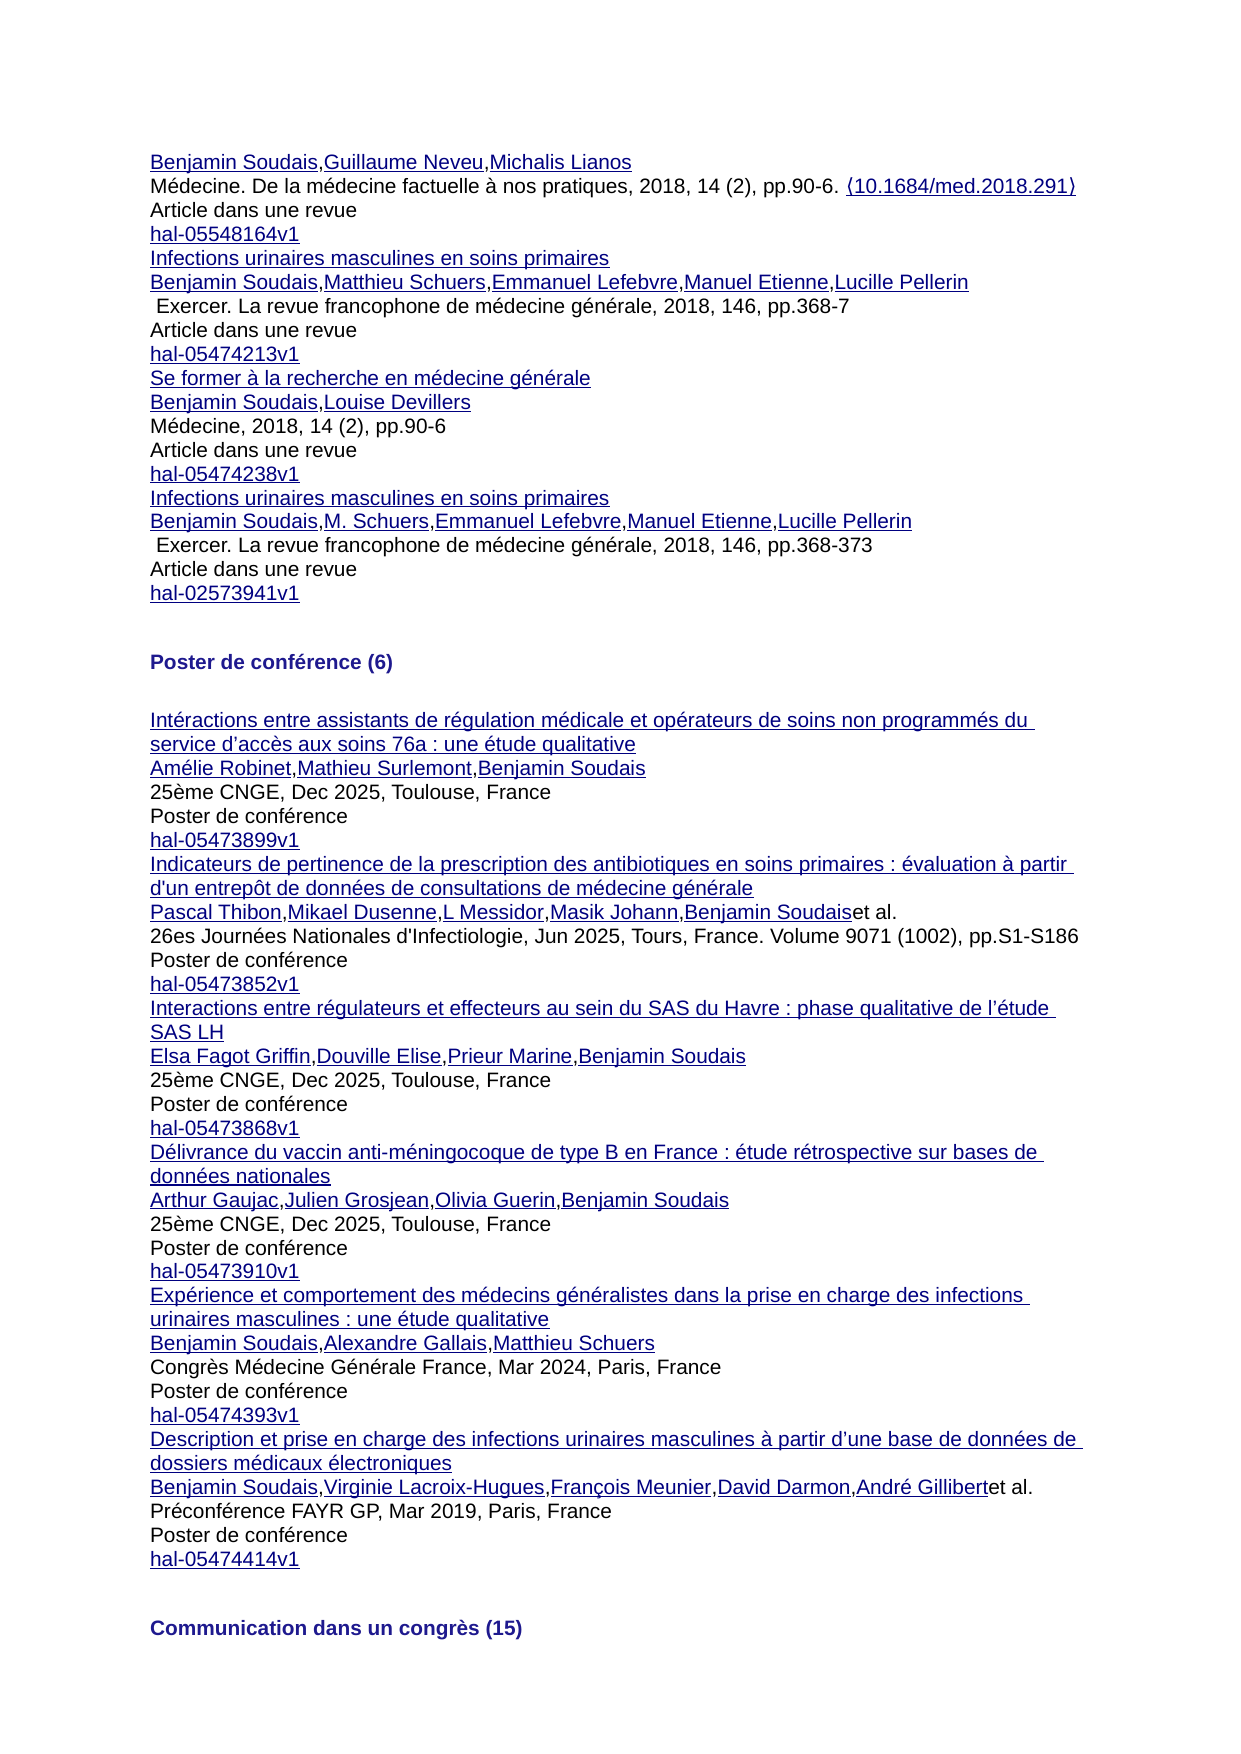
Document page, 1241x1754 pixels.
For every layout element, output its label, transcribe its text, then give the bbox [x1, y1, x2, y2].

table_header Intéractions entre assistants de régulation médicale et opérateurs de soins non programmés du service d’accès aux soins 76a : une étude qualitative Amélie Robinet,Mathieu Surlemont,Benjamin Soudais 25ème CNGE, Dec 2025, Toulouse, France Poster de conférence hal-05473899v1 [150, 708, 1090, 852]
table_cell Délivrance du vaccin anti-méningocoque de type B en France : étude rétrospective sur bases de données nationales Arthur Gaujac,Julien Grosjean,Olivia Guerin,Benjamin Soudais 25ème CNGE, Dec 2025, Toulouse, France Poster de conférence hal-05473910v1 [150, 1140, 1090, 1283]
table_cell Infections urinaires masculines en soins primaires Benjamin Soudais,Matthieu Schuers,Emmanuel Lefebvre,Manuel Etienne,Lucille Pellerin Exercer. La revue francophone de médecine générale, 2018, 146, pp.368-7 Article dans une revue hal-05474213v1 [150, 246, 1090, 366]
table_cell Expérience et comportement des médecins généralistes dans la prise en charge des infections urinaires masculines : une étude qualitative Benjamin Soudais,Alexandre Gallais,Matthieu Schuers Congrès Médecine Générale France, Mar 2024, Paris, France Poster de conférence hal-05474393v1 [150, 1283, 1090, 1427]
table_cell Indicateurs de pertinence de la prescription des antibiotiques en soins primaires : évaluation à partir d'un entrepôt de données de consultations de médecine générale Pascal Thibon,Mikael Dusenne,L Messidor,Masik Johann,Benjamin Soudaiset al. 26es Journées Nationales d'Infectiologie, Jun 2025, Tours, France. Volume 9071 (1002), pp.S1-S186 Poster de conférence hal-05473852v1 [150, 852, 1090, 996]
subtitle Communication dans un congrès (15) [150, 1616, 1090, 1639]
table_cell Infections urinaires masculines en soins primaires Benjamin Soudais,M. Schuers,Emmanuel Lefebvre,Manuel Etienne,Lucille Pellerin Exercer. La revue francophone de médecine générale, 2018, 146, pp.368-373 Article dans une revue hal-02573941v1 [150, 485, 1090, 605]
table_cell Se former à la recherche en médecine générale Benjamin Soudais,Louise Devillers Médecine, 2018, 14 (2), pp.90-6 Article dans une revue hal-05474238v1 [150, 366, 1090, 485]
subtitle Poster de conférence (6) [150, 650, 1090, 674]
table_cell Description et prise en charge des infections urinaires masculines à partir d’une base de données de dossiers médicaux électroniques Benjamin Soudais,Virginie Lacroix-Hugues,François Meunier,David Darmon,André Gillibertet al. Préconférence FAYR GP, Mar 2019, Paris, France Poster de conférence hal-05474414v1 [150, 1427, 1090, 1571]
table_cell Benjamin Soudais,Guillaume Neveu,Michalis Lianos Médecine. De la médecine factuelle à nos pratiques, 2018, 14 (2), pp.90-6. ⟨10.1684/med.2018.291⟩ Article dans une revue hal-05548164v1 [150, 150, 1090, 246]
table_cell Interactions entre régulateurs et effecteurs au sein du SAS du Havre : phase qualitative de l’étude SAS LH Elsa Fagot Griffin,Douville Elise,Prieur Marine,Benjamin Soudais 25ème CNGE, Dec 2025, Toulouse, France Poster de conférence hal-05473868v1 [150, 996, 1090, 1139]
